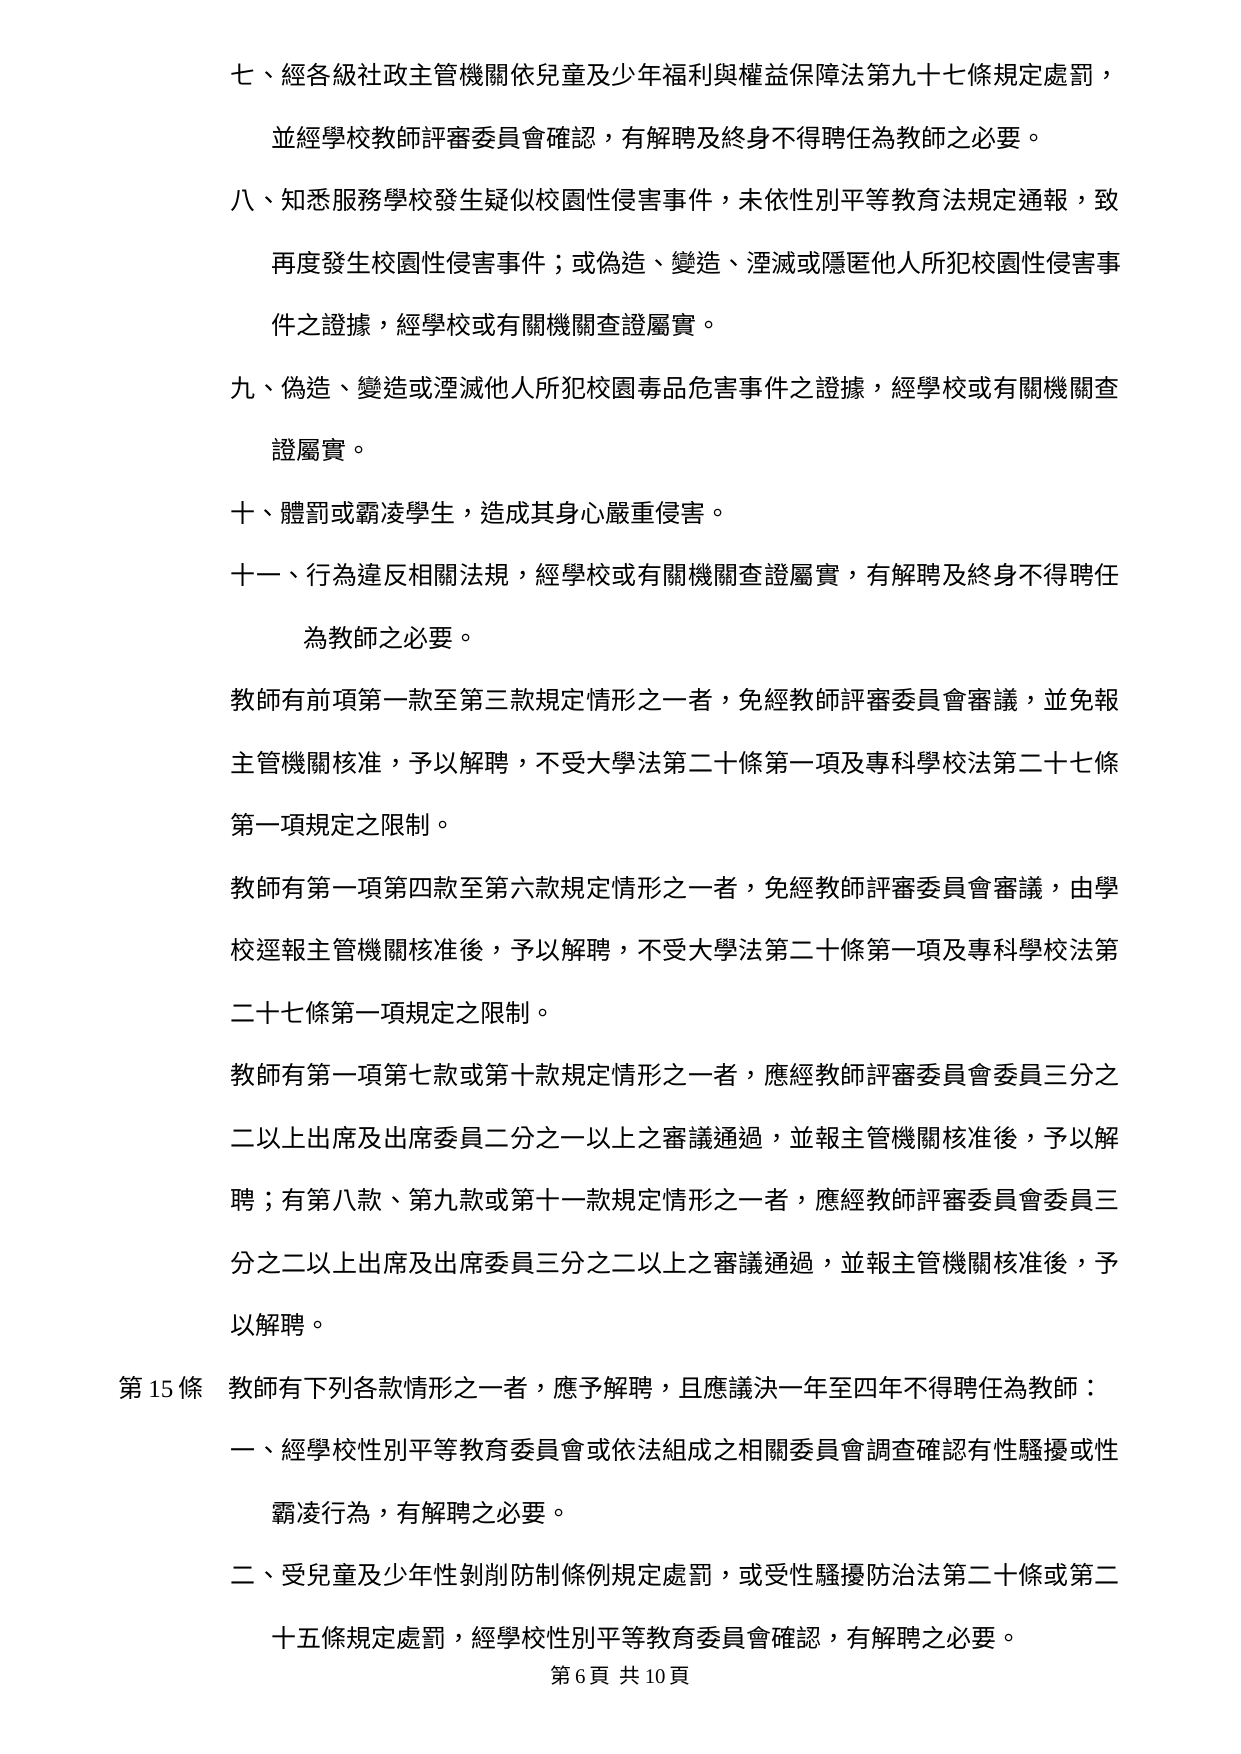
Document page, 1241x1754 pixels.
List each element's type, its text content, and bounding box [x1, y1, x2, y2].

text 一、經學校性別平等教育委員會或依法組成之相關委員會調查確認有性騷擾或性霸凌行為，有解聘之必要。 [230, 1407, 1122, 1532]
text 七、經各級社政主管機關依兒童及少年福利與權益保障法第九十七條規定處罰，並經學校教師評審委員會確認，有解聘及終身不得聘任為教師之必要。 [230, 32, 1122, 157]
text 教師有前項第一款至第三款規定情形之一者，免經教師評審委員會審議，並免報主管機關核准，予以解聘，不受大學法第二十條第一項及專科學校法第二十七條第一項規定之限制。 [230, 657, 1122, 844]
text 教師有第一項第七款或第十款規定情形之一者，應經教師評審委員會委員三分之二以上出席及出席委員二分之一以上之審議通過，並報主管機關核准後，予以解聘；有第八款、第九款或第十一款規定情形之一者，應經教師評審委員會委員三分之二以上出席及出席委員三分之二以上之審議通過，並報主管機關核准後，予以解聘。 [230, 1032, 1122, 1344]
text 九、偽造、變造或湮滅他人所犯校園毒品危害事件之證據，經學校或有關機關查證屬實。 [230, 344, 1122, 469]
text 教師有第一項第四款至第六款規定情形之一者，免經教師評審委員會審議，由學校逕報主管機關核准後，予以解聘，不受大學法第二十條第一項及專科學校法第二十七條第一項規定之限制。 [230, 844, 1122, 1032]
text 十一、行為違反相關法規，經學校或有關機關查證屬實，有解聘及終身不得聘任為教師之必要。 [230, 532, 1122, 657]
text 第15條 教師有下列各款情形之一者，應予解聘，且應議決一年至四年不得聘任為教師： [118, 1344, 1122, 1407]
text 八、知悉服務學校發生疑似校園性侵害事件，未依性別平等教育法規定通報，致再度發生校園性侵害事件；或偽造、變造、湮滅或隱匿他人所犯校園性侵害事件之證據，經學校或有關機關查證屬實。 [230, 157, 1122, 344]
text 十、體罰或霸凌學生，造成其身心嚴重侵害。 [230, 469, 1122, 532]
text 二、受兒童及少年性剝削防制條例規定處罰，或受性騷擾防治法第二十條或第二十五條規定處罰，經學校性別平等教育委員會確認，有解聘之必要。 [230, 1532, 1122, 1657]
